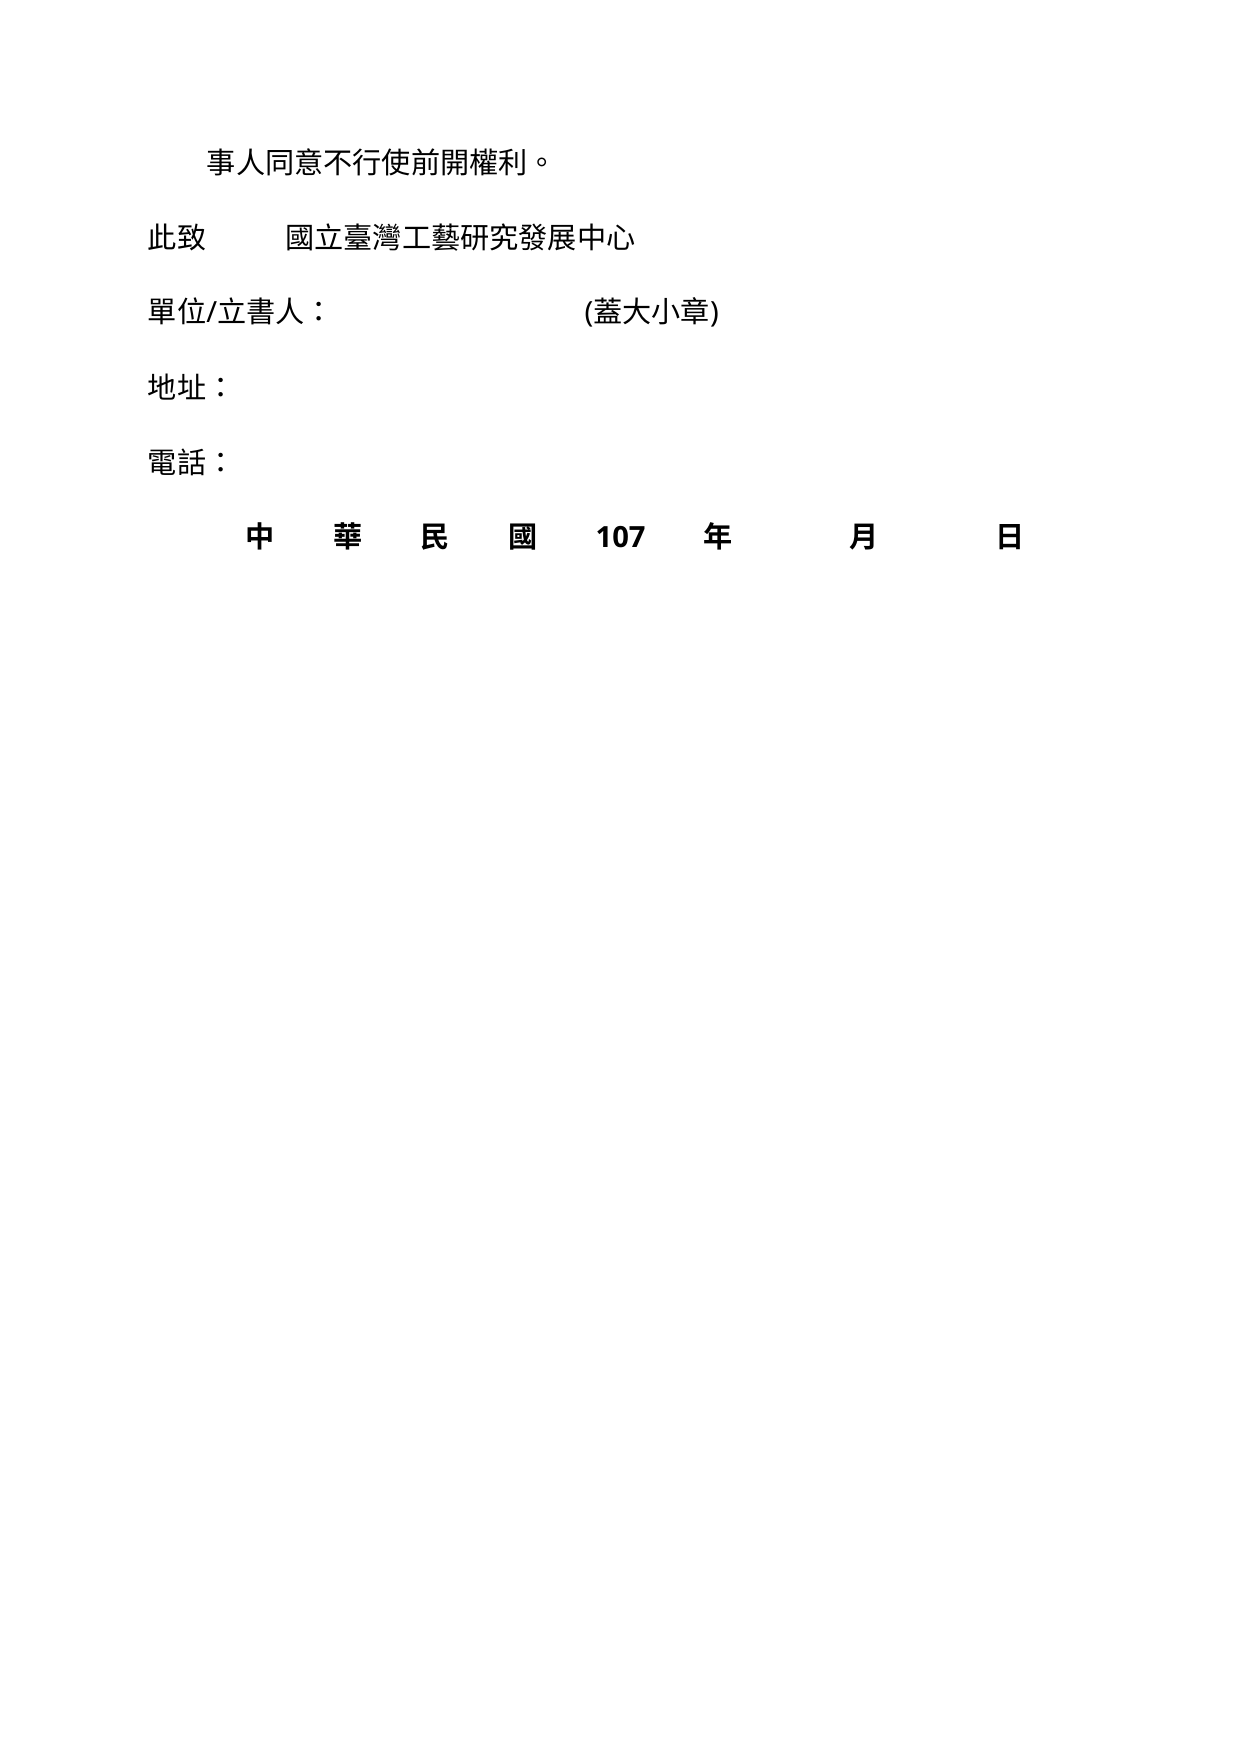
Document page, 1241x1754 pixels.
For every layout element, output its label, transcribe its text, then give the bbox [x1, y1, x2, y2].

text 電話： [148, 423, 1122, 498]
text 地址： [148, 348, 1122, 423]
text 中 華 民 國 107 年 月 日 [148, 498, 1122, 573]
text 單位/立書人： (蓋大小章) [148, 273, 1122, 348]
text 事人同意不行使前開權利。 [148, 123, 1122, 198]
text 此致 國立臺灣工藝研究發展中心 [148, 198, 1122, 273]
